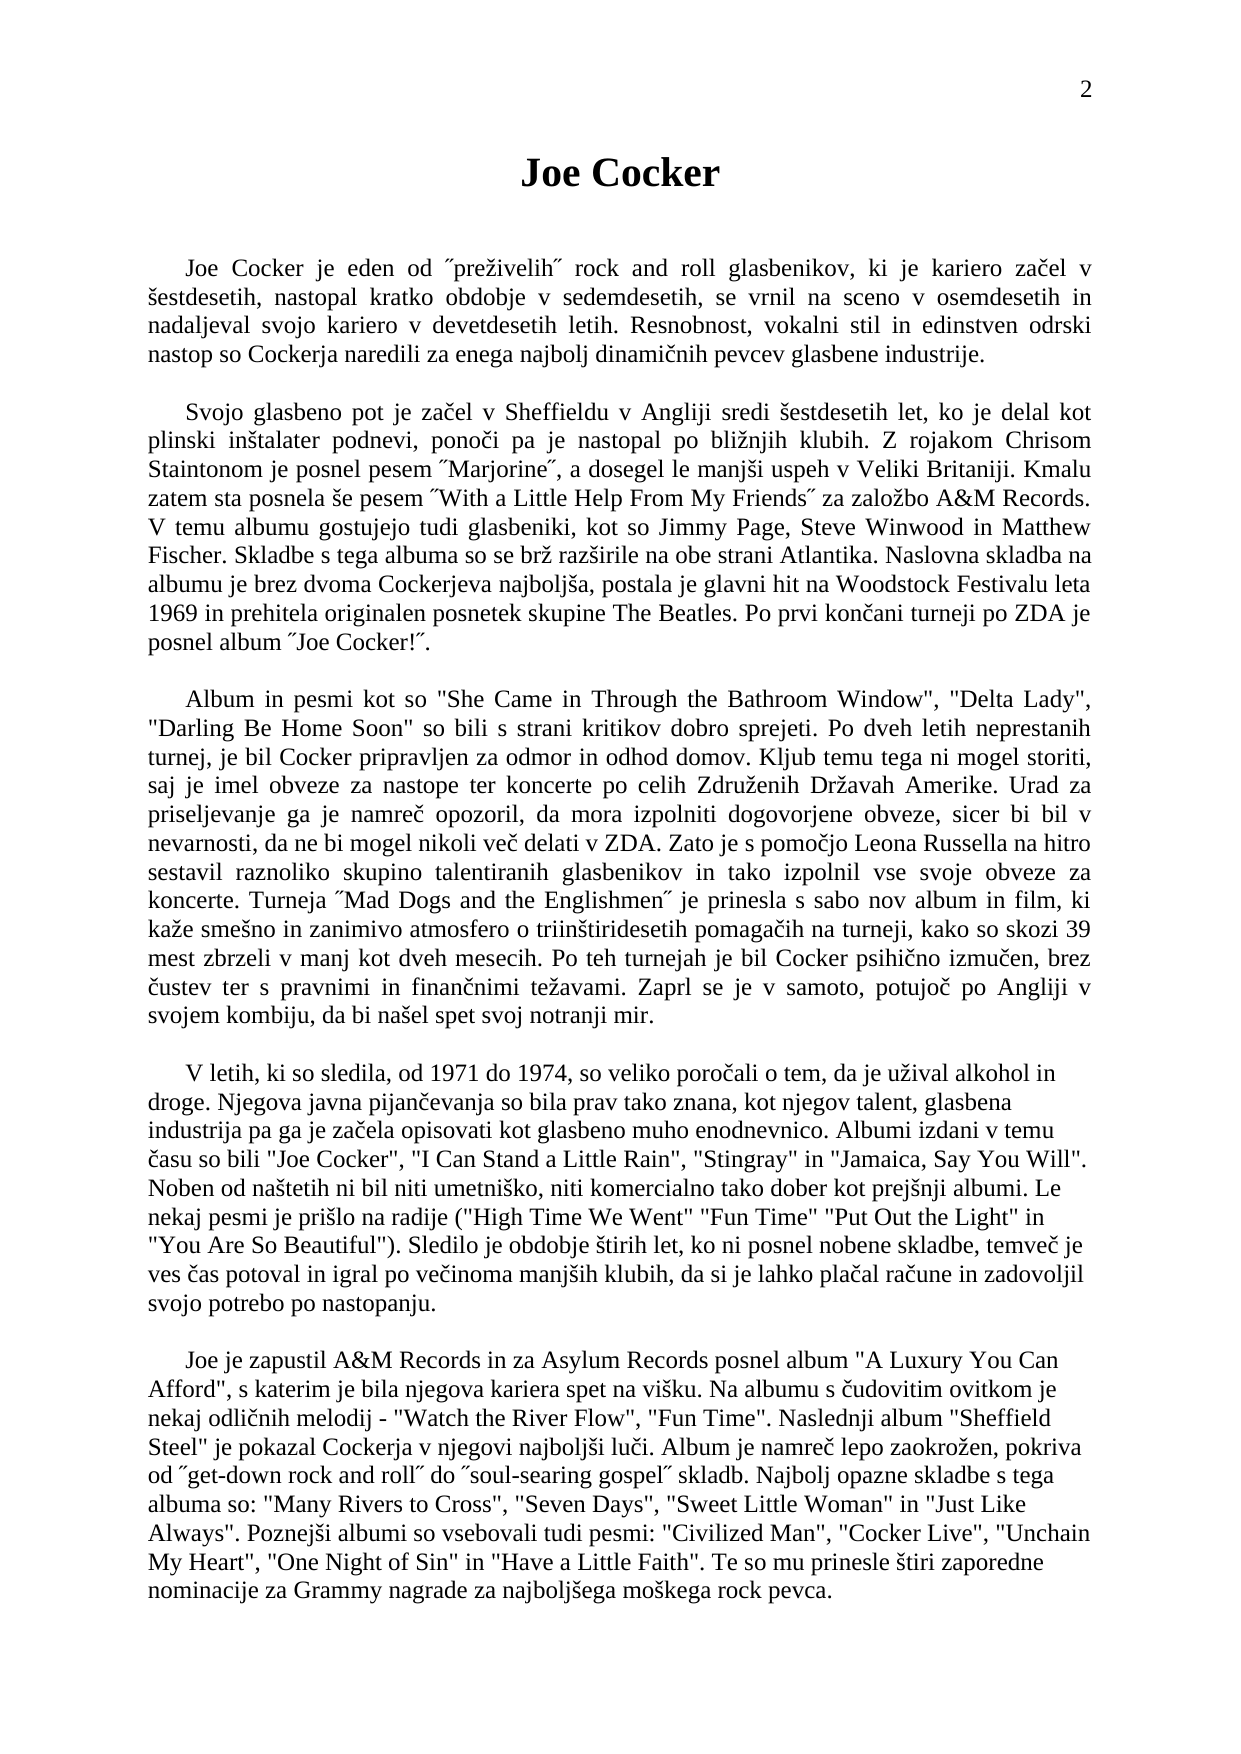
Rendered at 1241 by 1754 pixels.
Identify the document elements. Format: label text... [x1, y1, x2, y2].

text Joe je zapustil A&M Records in za Asylum Records posnel album "A Luxury You Can Afford", s katerim je bila njegova kariera spet na višku. Na albumu s čudovitim ovitkom je nekaj odličnih melodij - "Watch the River Flow", "Fun Time". Naslednji album "Sheffield Steel" je pokazal Cockerja v njegovi najboljši luči. Album je namreč lepo zaokrožen, pokriva od ˝get-down rock and roll˝ do ˝soul-searing gospel˝ skladb. Najbolj opazne skladbe s tega albuma so: "Many Rivers to Cross", "Seven Days", "Sweet Little Woman" in "Just Like Always". Poznejši albumi so vsebovali tudi pesmi: "Civilized Man", "Cocker Live", "Unchain My Heart", "One Night of Sin" in "Have a Little Faith". Te so mu prinesle štiri zaporedne nominacije za Grammy nagrade za najboljšega moškega rock pevca. [148, 1346, 1093, 1604]
text Album in pesmi kot so "She Came in Through the Bathroom Window", "Delta Lady", "Darling Be Home Soon" so bili s strani kritikov dobro sprejeti. Po dveh letih neprestanih turnej, je bil Cocker pripravljen za odmor in odhod domov. Kljub temu tega ni mogel storiti, saj je imel obveze za nastope ter koncerte po celih Združenih Državah Amerike. Urad za priseljevanje ga je namreč opozoril, da mora izpolniti dogovorjene obveze, sicer bi bil v nevarnosti, da ne bi mogel nikoli več delati v ZDA. Zato je s pomočjo Leona Russella na hitro sestavil raznoliko skupino talentiranih glasbenikov in tako izpolnil vse svoje obveze za koncerte. Turneja ˝Mad Dogs and the Englishmen˝ je prinesla s sabo nov album in film, ki kaže smešno in zanimivo atmosfero o triinštiridesetih pomagačih na turneji, kako so skozi 39 mest zbrzeli v manj kot dveh mesecih. Po teh turnejah je bil Cocker psihično izmučen, brez čustev ter s pravnimi in finančnimi težavami. Zaprl se je v samoto, potujoč po Angliji v svojem kombiju, da bi našel spet svoj notranji mir. [148, 684, 1093, 1029]
text Joe Cocker [148, 148, 1093, 196]
text Svojo glasbeno pot je začel v Sheffieldu v Angliji sredi šestdesetih let, ko je delal kot plinski inštalater podnevi, ponoči pa je nastopal po bližnjih klubih. Z rojakom Chrisom Staintonom je posnel pesem ˝Marjorine˝, a dosegel le manjši uspeh v Veliki Britaniji. Kmalu zatem sta posnela še pesem ˝With a Little Help From My Friends˝ za založbo A&M Records. V temu albumu gostujejo tudi glasbeniki, kot so Jimmy Page, Steve Winwood in Matthew Fischer. Skladbe s tega albuma so se brž razširile na obe strani Atlantika. Naslovna skladba na albumu je brez dvoma Cockerjeva najboljša, postala je glavni hit na Woodstock Festivalu leta 1969 in prehitela originalen posnetek skupine The Beatles. Po prvi končani turneji po ZDA je posnel album ˝Joe Cocker!˝. [148, 397, 1093, 656]
text Joe Cocker je eden od ˝preživelih˝ rock and roll glasbenikov, ki je kariero začel v šestdesetih, nastopal kratko obdobje v sedemdesetih, se vrnil na sceno v osemdesetih in nadaljeval svojo kariero v devetdesetih letih. Resnobnost, vokalni stil in edinstven odrski nastop so Cockerja naredili za enega najbolj dinamičnih pevcev glasbene industrije. [148, 253, 1093, 368]
text V letih, ki so sledila, od 1971 do 1974, so veliko poročali o tem, da je užival alkohol in droge. Njegova javna pijančevanja so bila prav tako znana, kot njegov talent, glasbena industrija pa ga je začela opisovati kot glasbeno muho enodnevnico. Albumi izdani v temu času so bili "Joe Cocker", "I Can Stand a Little Rain", "Stingray" in "Jamaica, Say You Will". Noben od naštetih ni bil niti umetniško, niti komercialno tako dober kot prejšnji albumi. Le nekaj pesmi je prišlo na radije ("High Time We Went" "Fun Time" "Put Out the Light" in "You Are So Beautiful"). Sledilo je obdobje štirih let, ko ni posnel nobene skladbe, temveč je ves čas potoval in igral po večinoma manjših klubih, da si je lahko plačal račune in zadovoljil svojo potrebo po nastopanju. [148, 1029, 1093, 1317]
